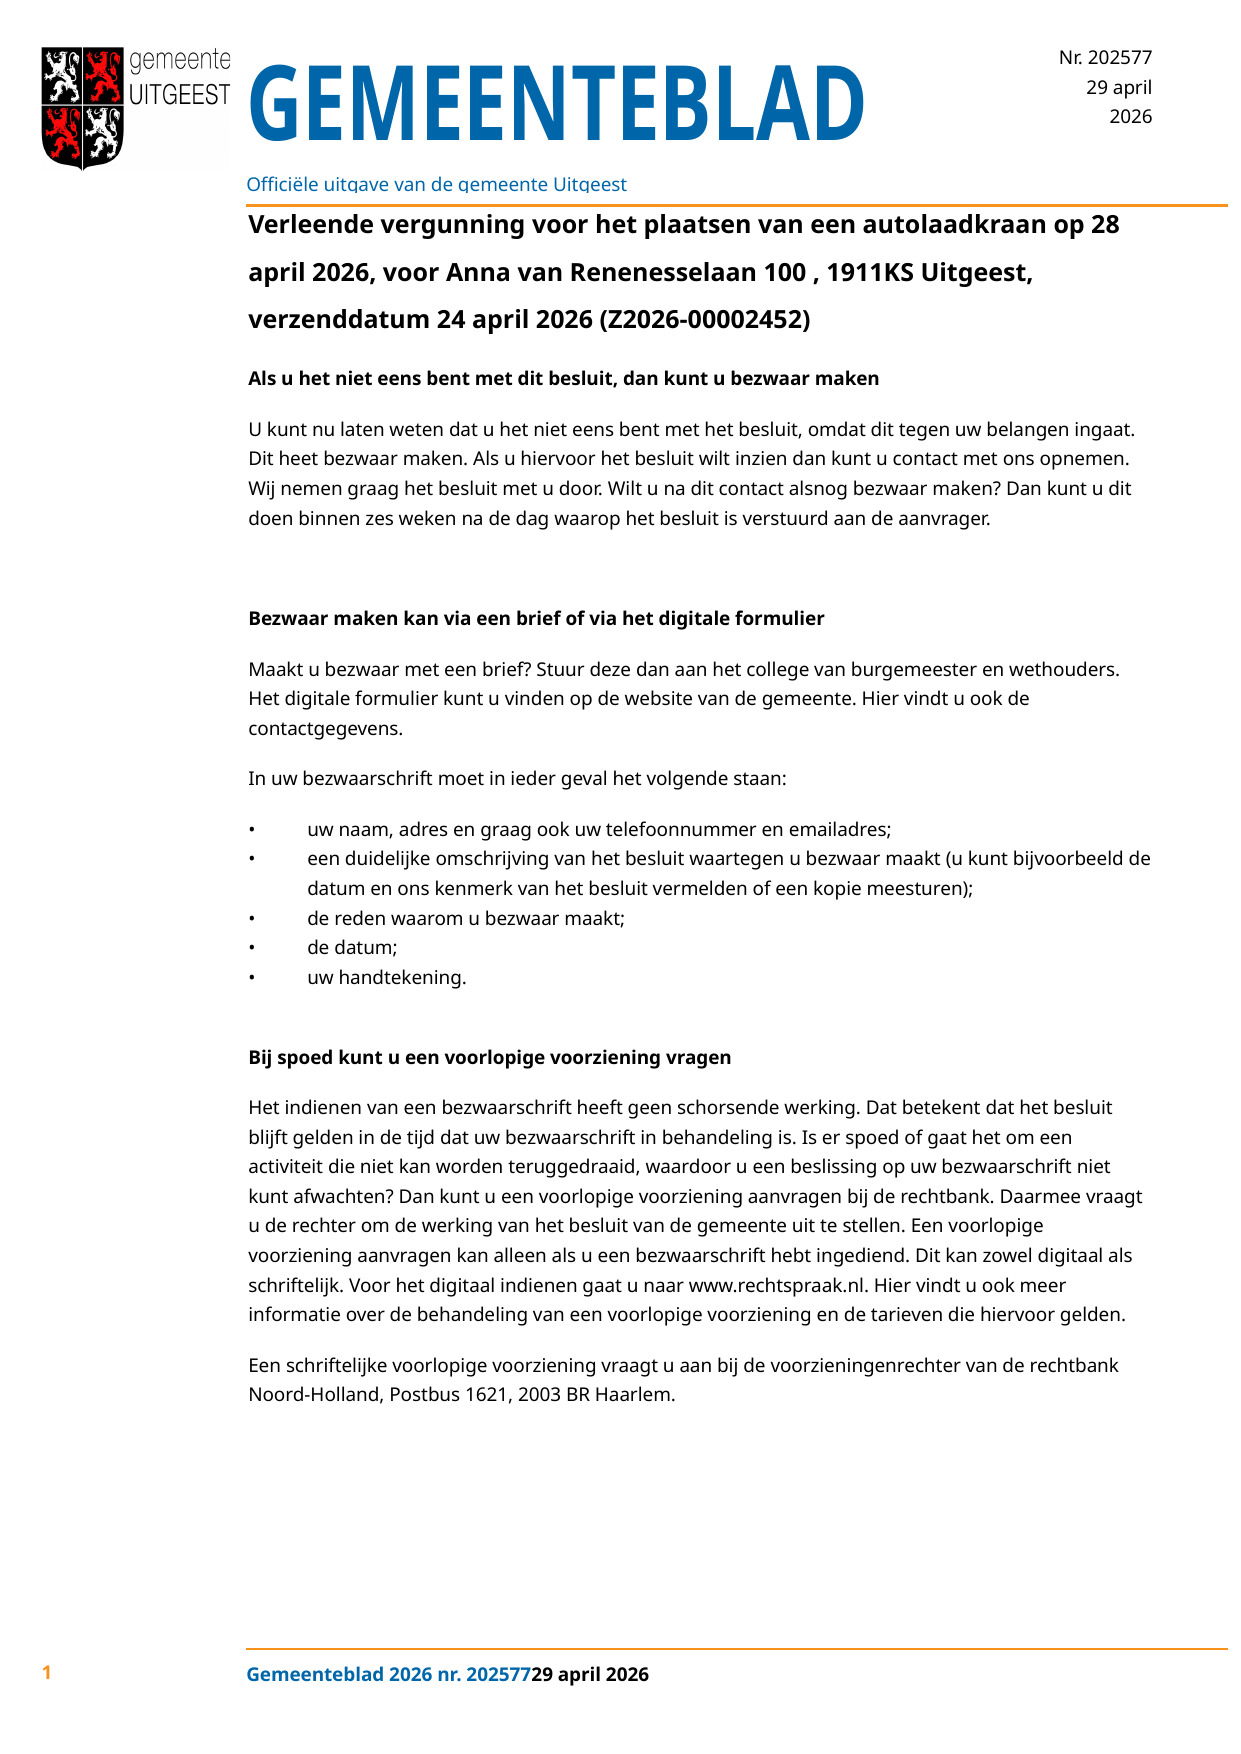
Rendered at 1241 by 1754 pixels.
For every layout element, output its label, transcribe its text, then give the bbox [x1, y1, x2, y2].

list uw handtekening. [248, 964, 1152, 989]
text Maakt u bezwaar met een brief? Stuur deze dan aan het college van burgemeester en wethouders. Het digitale formulier kunt u vinden op de website van de gemeente. Hier vindt u ook de contactgegevens. [248, 656, 1152, 741]
text Het indienen van een bezwaarschrift heeft geen schorsende werking. Dat betekent dat het besluit blijft gelden in de tijd dat uw bezwaarschrift in behandeling is. Is er spoed of gaat het om een activiteit die niet kan worden teruggedraaid, waardoor u een beslissing op uw bezwaarschrift niet kunt afwachten? Dan kunt u een voorlopige voorziening aanvragen bij de rechtbank. Daarmee vraagt u de rechter om de werking van het besluit van de gemeente uit te stellen. Een voorlopige voorziening aanvragen kan alleen als u een bezwaarschrift hebt ingediend. Dit kan zowel digitaal als schriftelijk. Voor het digitaal indienen gaat u naar www.rechtspraak.nl. Hier vindt u ook meer informatie over de behandeling van een voorlopige voorziening en de tarieven die hiervoor gelden. [248, 1094, 1152, 1327]
text In uw bezwaarschrift moet in ieder geval het volgende staan: [248, 766, 1152, 791]
text Bij spoed kunt u een voorlopige voorziening vragen [248, 1044, 1152, 1069]
text Bezwaar maken kan via een brief of via het digitale formulier [248, 606, 1152, 631]
list de datum; [248, 934, 1152, 960]
list de reden waarom u bezwaar maakt; [248, 905, 1152, 930]
text Verleende vergunning voor het plaatsen van een autolaadkraan op 28 april 2026, voor Anna van Renenesselaan 100 , 1911KS Uitgeest, verzenddatum 24 april 2026 (Z2026-00002452) [248, 207, 1152, 336]
text Een schriftelijke voorlopige voorziening vraagt u aan bij de voorzieningenrechter van de rechtbank Noord-Holland, Postbus 1621, 2003 BR Haarlem. [248, 1352, 1152, 1407]
list een duidelijke omschrijving van het besluit waartegen u bezwaar maakt (u kunt bijvoorbeeld de datum en ons kenmerk van het besluit vermelden of een kopie meesturen); [248, 846, 1152, 901]
list uw naam, adres en graag ook uw telefoonnummer en emailadres; [248, 816, 1152, 842]
text U kunt nu laten weten dat u het niet eens bent met het besluit, omdat dit tegen uw belangen ingaat. Dit heet bezwaar maken. Als u hiervoor het besluit wilt inzien dan kunt u contact met ons opnemen. Wij nemen graag het besluit met u door. Wilt u na dit contact alsnog bezwaar maken? Dan kunt u dit doen binnen zes weken na de dag waarop het besluit is verstuurd aan de aanvrager. [248, 416, 1152, 530]
text Als u het niet eens bent met dit besluit, dan kunt u bezwaar maken [248, 366, 1152, 391]
picture [41, 47, 231, 172]
